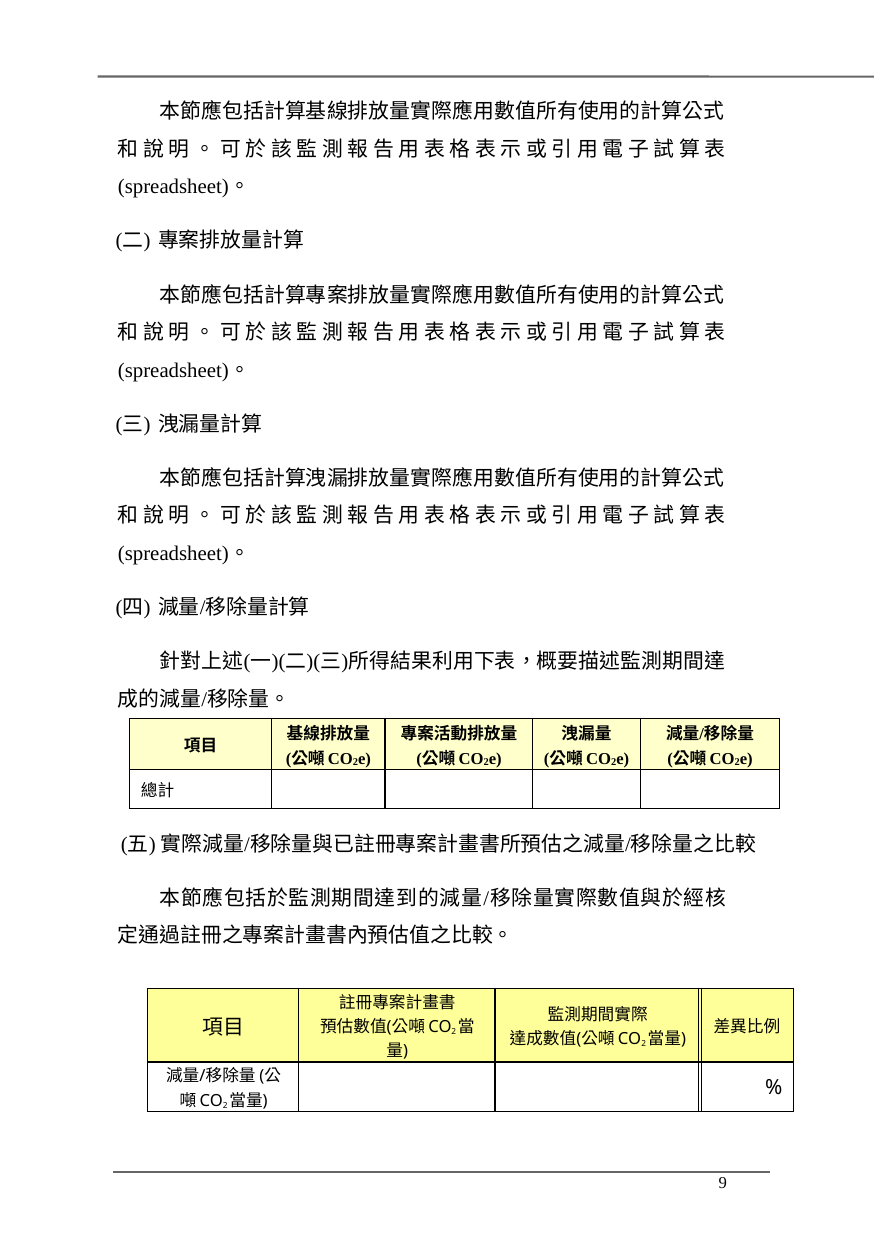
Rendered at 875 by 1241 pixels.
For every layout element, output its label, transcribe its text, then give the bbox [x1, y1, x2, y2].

table_header 減量/移除量 (公噸CO2e) [641, 719, 779, 769]
table_header 專案活動排放量 (公噸CO2e) [386, 719, 532, 769]
table_cell [299, 1063, 494, 1111]
text 針對上述(一)(二)(三)所得結果利用下表，概要描述監測期間達成的減量/移除量。 [118, 639, 726, 714]
table_header 基線排放量 (公噸CO2e) [272, 719, 384, 769]
table_header 項目 [148, 989, 298, 1061]
table_header 監測期間實際 達成數值(公噸CO2當量) [496, 989, 698, 1061]
text 本節應包括於監測期間達到的減量/移除量實際數值與於經核定通過註冊之專案計畫書內預估值之比較。 [118, 875, 726, 950]
table_cell 減量/移除量 (公噸CO2當量) [148, 1063, 298, 1111]
table_header 註冊專案計畫書 預估數值(公噸CO2當量) [299, 989, 494, 1061]
table_header 洩漏量 (公噸CO2e) [533, 719, 640, 769]
text 本節應包括計算洩漏排放量實際應用數值所有使用的計算公式和說明。可於該監測報告用表格表示或引用電子試算表(spreadsheet)。 [118, 455, 726, 568]
text (五) 實際減量/移除量與已註冊專案計畫書所預估之減量/移除量之比較 [115, 821, 767, 858]
table_header 差異比例 [702, 989, 793, 1061]
text (四) 減量/移除量計算 [115, 584, 767, 622]
table_cell 總計 [130, 770, 271, 807]
table_cell [533, 770, 640, 807]
text 本節應包括計算基線排放量實際應用數值所有使用的計算公式和說明。可於該監測報告用表格表示或引用電子試算表(spreadsheet)。 [118, 89, 726, 201]
table_cell [641, 770, 779, 807]
text 本節應包括計算專案排放量實際應用數值所有使用的計算公式和說明。可於該監測報告用表格表示或引用電子試算表(spreadsheet)。 [118, 272, 726, 384]
table_cell [386, 770, 532, 807]
text (二) 專案排放量計算 [115, 218, 767, 255]
table_cell [272, 770, 384, 807]
table_cell [496, 1063, 698, 1111]
table_header 項目 [130, 719, 271, 769]
text (三) 洩漏量計算 [115, 401, 767, 439]
table_cell % [702, 1063, 793, 1111]
